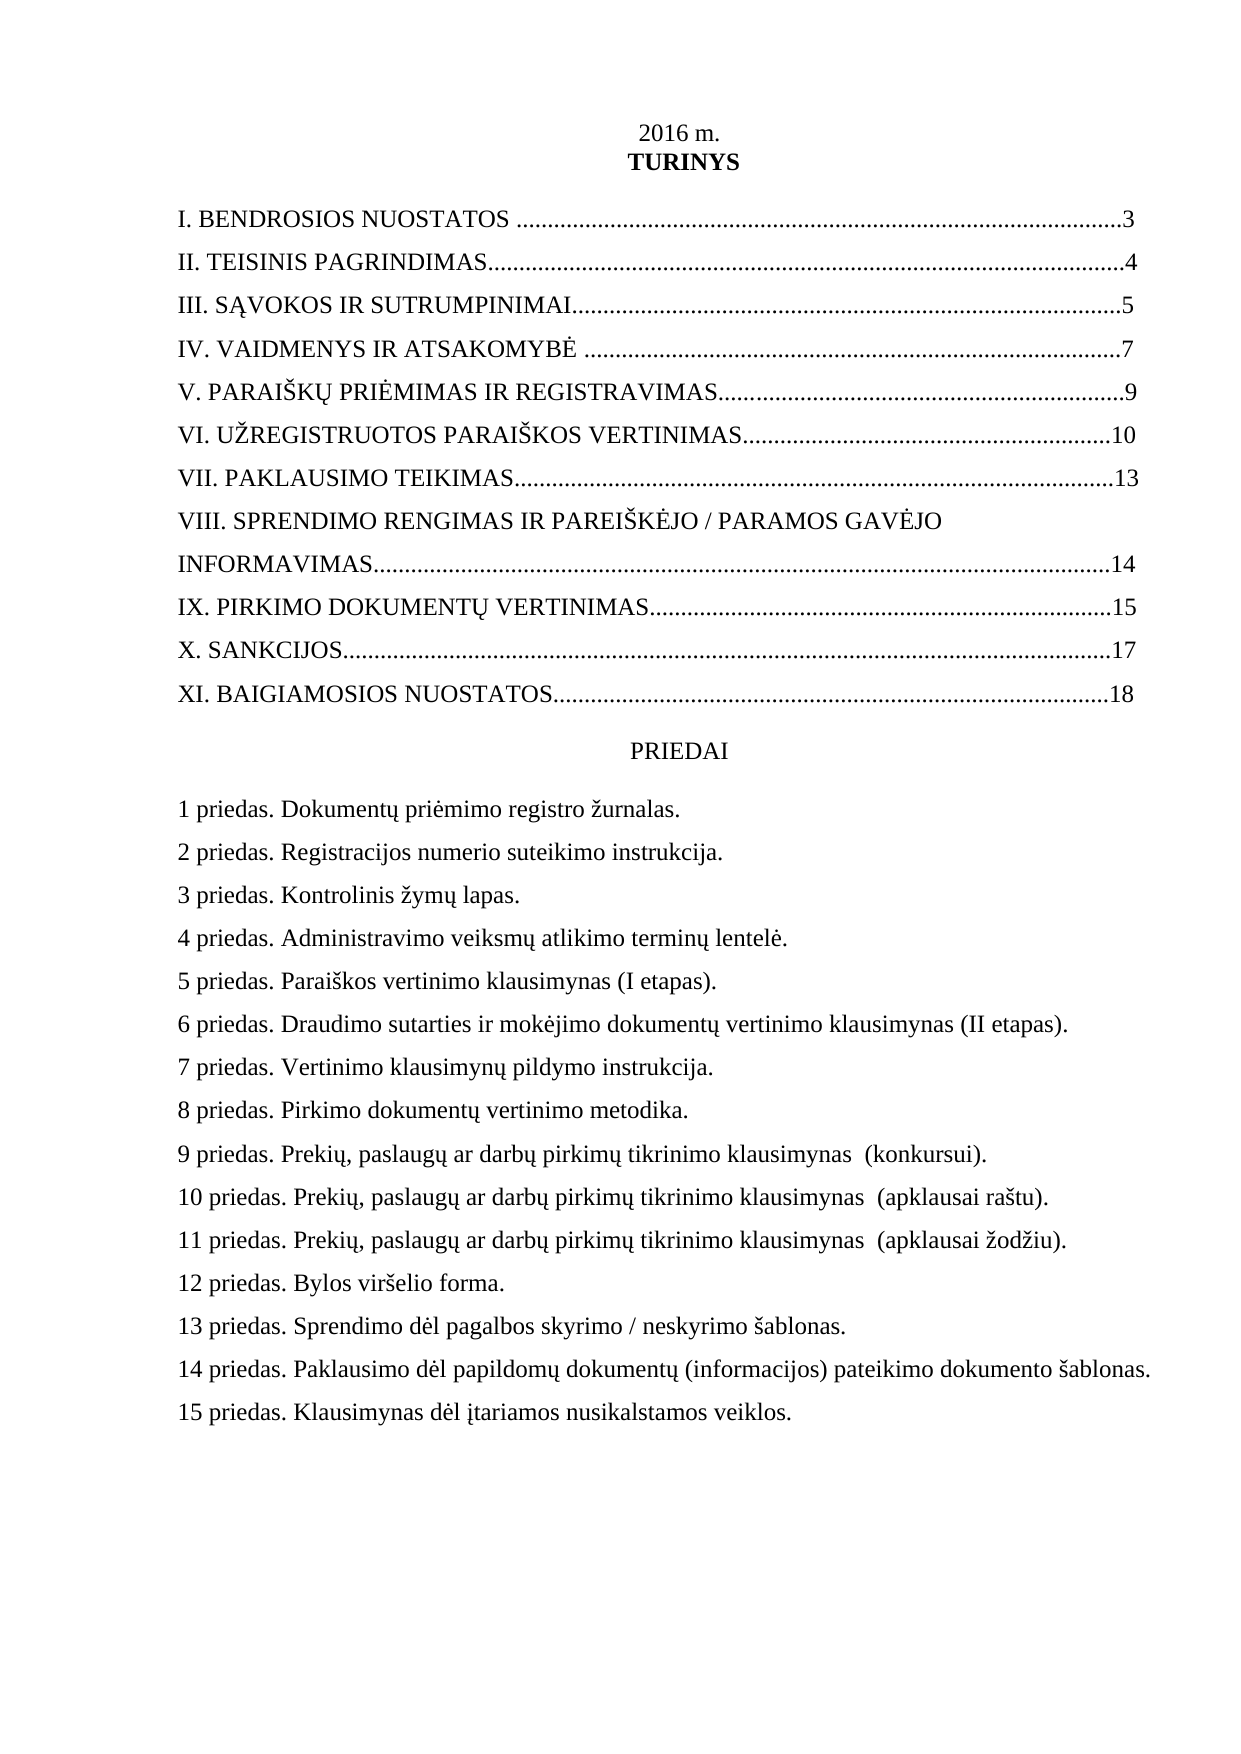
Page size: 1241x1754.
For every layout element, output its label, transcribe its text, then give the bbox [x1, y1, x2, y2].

text 6 priedas. Draudimo sutarties ir mokėjimo dokumentų vertinimo klausimynas (II etapas). [177, 1009, 1181, 1038]
text 2 priedas. Registracijos numerio suteikimo instrukcija. [177, 837, 1181, 866]
text 10 priedas. Prekių, paslaugų ar darbų pirkimų tikrinimo klausimynas (apklausai raštu). [177, 1182, 1181, 1211]
text VI. UŽREGISTRUOTOS PARAIŠKOS VERTINIMAS...........................................................10 [177, 420, 1181, 449]
text 7 priedas. Vertinimo klausimynų pildymo instrukcija. [177, 1052, 1181, 1081]
text 9 priedas. Prekių, paslaugų ar darbų pirkimų tikrinimo klausimynas (konkursui). [177, 1139, 1181, 1167]
text X. SANKCIJOS...........................................................................................................................17 [177, 636, 1181, 664]
text 12 priedas. Bylos viršelio forma. [177, 1268, 1181, 1297]
text 3 priedas. Kontrolinis žymų lapas. [177, 880, 1181, 909]
text VII. PAKLAUSIMO TEIKIMAS................................................................................................13 [177, 463, 1181, 492]
text 14 priedas. Paklausimo dėl papildomų dokumentų (informacijos) pateikimo dokumento šablonas. [177, 1354, 1181, 1383]
text 1 priedas. Dokumentų priėmimo registro žurnalas. [177, 794, 1181, 822]
text VIII. SPRENDIMO RENGIMAS IR PAREIŠKĖJO / PARAMOS GAVĖJO INFORMAVIMAS......................................................................................................................14 [177, 506, 1181, 578]
text III. SĄVOKOS IR SUTRUMPINIMAI........................................................................................5 [177, 291, 1181, 319]
text 8 priedas. Pirkimo dokumentų vertinimo metodika. [177, 1096, 1181, 1124]
text I. BENDROSIOS NUOSTATOS .................................................................................................3 [177, 204, 1181, 233]
text 11 priedas. Prekių, paslaugų ar darbų pirkimų tikrinimo klausimynas (apklausai žodžiu). [177, 1225, 1181, 1254]
text TURINYS [177, 147, 1190, 176]
text 4 priedas. Administravimo veiksmų atlikimo terminų lentelė. [177, 923, 1181, 952]
text 5 priedas. Paraiškos vertinimo klausimynas (I etapas). [177, 966, 1181, 995]
text PRIEDAI [177, 736, 1181, 765]
text V. PARAIŠKŲ PRIĖMIMAS IR REGISTRAVIMAS.................................................................9 [177, 377, 1181, 406]
text II. TEISINIS PAGRINDIMAS......................................................................................................4 [177, 247, 1181, 276]
text IX. PIRKIMO DOKUMENTŲ VERTINIMAS..........................................................................15 [177, 592, 1181, 621]
text IV. VAIDMENYS IR ATSAKOMYBĖ ......................................................................................7 [177, 334, 1181, 362]
text 2016 m. [177, 118, 1181, 147]
text 13 priedas. Sprendimo dėl pagalbos skyrimo / neskyrimo šablonas. [177, 1311, 1181, 1340]
text XI. BAIGIAMOSIOS NUOSTATOS.........................................................................................18 [177, 679, 1181, 707]
text 15 priedas. Klausimynas dėl įtariamos nusikalstamos veiklos. [177, 1397, 1181, 1426]
